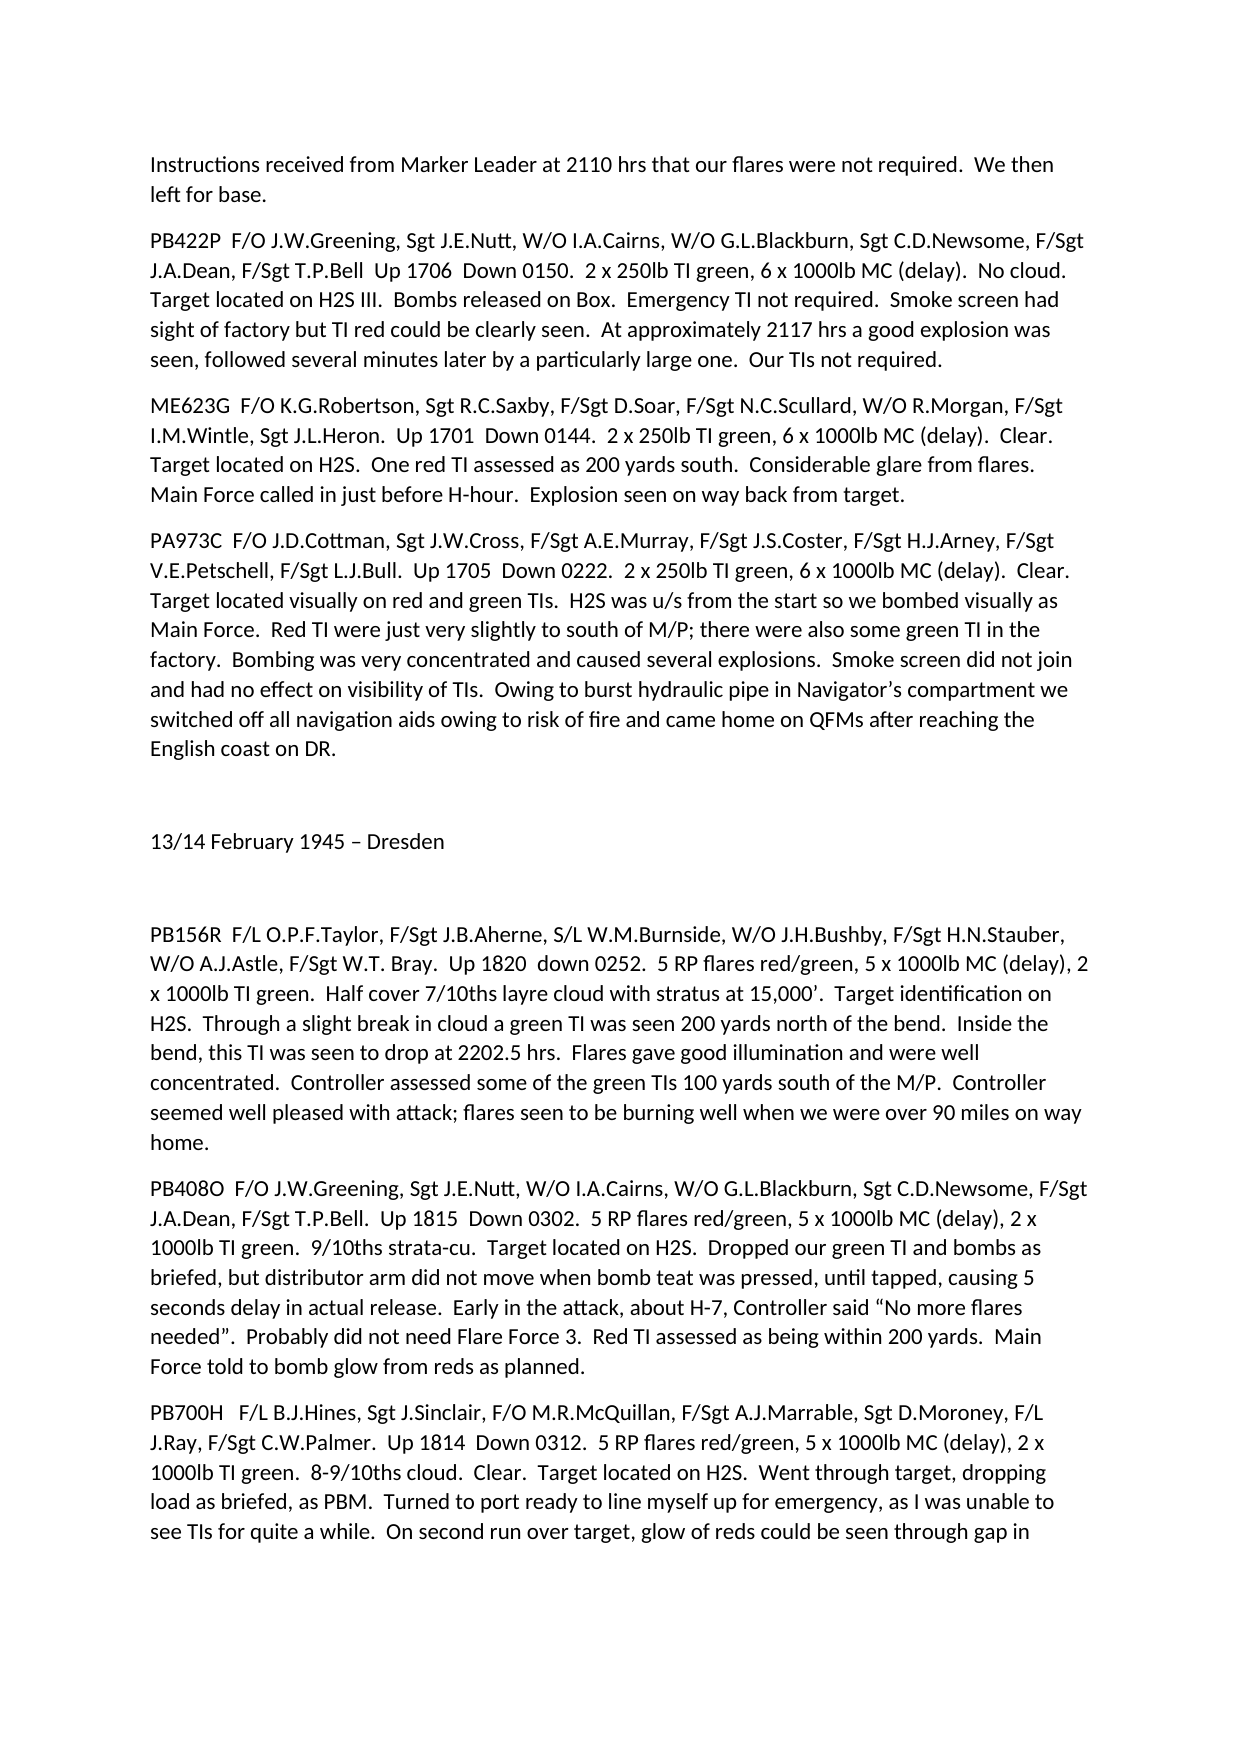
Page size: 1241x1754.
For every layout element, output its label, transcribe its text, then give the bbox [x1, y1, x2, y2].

text PB422P F/O J.W.Greening, Sgt J.E.Nutt, W/O I.A.Cairns, W/O G.L.Blackburn, Sgt C.D.Newsome, F/Sgt J.A.Dean, F/Sgt T.P.Bell Up 1706 Down 0150. 2 x 250lb TI green, 6 x 1000lb MC (delay). No cloud. Target located on H2S III. Bombs released on Box. Emergency TI not required. Smoke screen had sight of factory but TI red could be clearly seen. At approximately 2117 hrs a good explosion was seen, followed several minutes later by a particularly large one. Our TIs not required. [150, 226, 1090, 373]
text 13/14 February 1945 – Dresden [150, 827, 1090, 855]
text PB156R F/L O.P.F.Taylor, F/Sgt J.B.Aherne, S/L W.M.Burnside, W/O J.H.Bushby, F/Sgt H.N.Stauber, W/O A.J.Astle, F/Sgt W.T. Bray. Up 1820 down 0252. 5 RP flares red/green, 5 x 1000lb MC (delay), 2 x 1000lb TI green. Half cover 7/10ths layre cloud with stratus at 15,000’. Target identification on H2S. Through a slight break in cloud a green TI was seen 200 yards north of the bend. Inside the bend, this TI was seen to drop at 2202.5 hrs. Flares gave good illumination and were well concentrated. Controller assessed some of the green TIs 100 yards south of the M/P. Controller seemed well pleased with attack; flares seen to be burning well when we were over 90 miles on way home. [150, 920, 1090, 1156]
text PB700H F/L B.J.Hines, Sgt J.Sinclair, F/O M.R.McQuillan, F/Sgt A.J.Marrable, Sgt D.Moroney, F/L J.Ray, F/Sgt C.W.Palmer. Up 1814 Down 0312. 5 RP flares red/green, 5 x 1000lb MC (delay), 2 x 1000lb TI green. 8-9/10ths cloud. Clear. Target located on H2S. Went through target, dropping load as briefed, as PBM. Turned to port ready to line myself up for emergency, as I was unable to see TIs for quite a while. On second run over target, glow of reds could be seen through gap in [150, 1398, 1090, 1545]
text ME623G F/O K.G.Robertson, Sgt R.C.Saxby, F/Sgt D.Soar, F/Sgt N.C.Scullard, W/O R.Morgan, F/Sgt I.M.Wintle, Sgt J.L.Heron. Up 1701 Down 0144. 2 x 250lb TI green, 6 x 1000lb MC (delay). Clear. Target located on H2S. One red TI assessed as 200 yards south. Considerable glare from flares. Main Force called in just before H-hour. Explosion seen on way back from target. [150, 391, 1090, 508]
text Instructions received from Marker Leader at 2110 hrs that our flares were not required. We then left for base. [150, 150, 1090, 208]
text PB408O F/O J.W.Greening, Sgt J.E.Nutt, W/O I.A.Cairns, W/O G.L.Blackburn, Sgt C.D.Newsome, F/Sgt J.A.Dean, F/Sgt T.P.Bell. Up 1815 Down 0302. 5 RP flares red/green, 5 x 1000lb MC (delay), 2 x 1000lb TI green. 9/10ths strata-cu. Target located on H2S. Dropped our green TI and bombs as briefed, but distributor arm did not move when bomb teat was pressed, until tapped, causing 5 seconds delay in actual release. Early in the attack, about H-7, Controller said “No more flares needed”. Probably did not need Flare Force 3. Red TI assessed as being within 200 yards. Main Force told to bomb glow from reds as planned. [150, 1174, 1090, 1380]
text PA973C F/O J.D.Cottman, Sgt J.W.Cross, F/Sgt A.E.Murray, F/Sgt J.S.Coster, F/Sgt H.J.Arney, F/Sgt V.E.Petschell, F/Sgt L.J.Bull. Up 1705 Down 0222. 2 x 250lb TI green, 6 x 1000lb MC (delay). Clear. Target located visually on red and green TIs. H2S was u/s from the start so we bombed visually as Main Force. Red TI were just very slightly to south of M/P; there were also some green TI in the factory. Bombing was very concentrated and caused several explosions. Smoke screen did not join and had no effect on visibility of TIs. Owing to burst hydraulic pipe in Navigator’s compartment we switched off all navigation aids owing to risk of fire and came home on QFMs after reaching the English coast on DR. [150, 527, 1090, 762]
